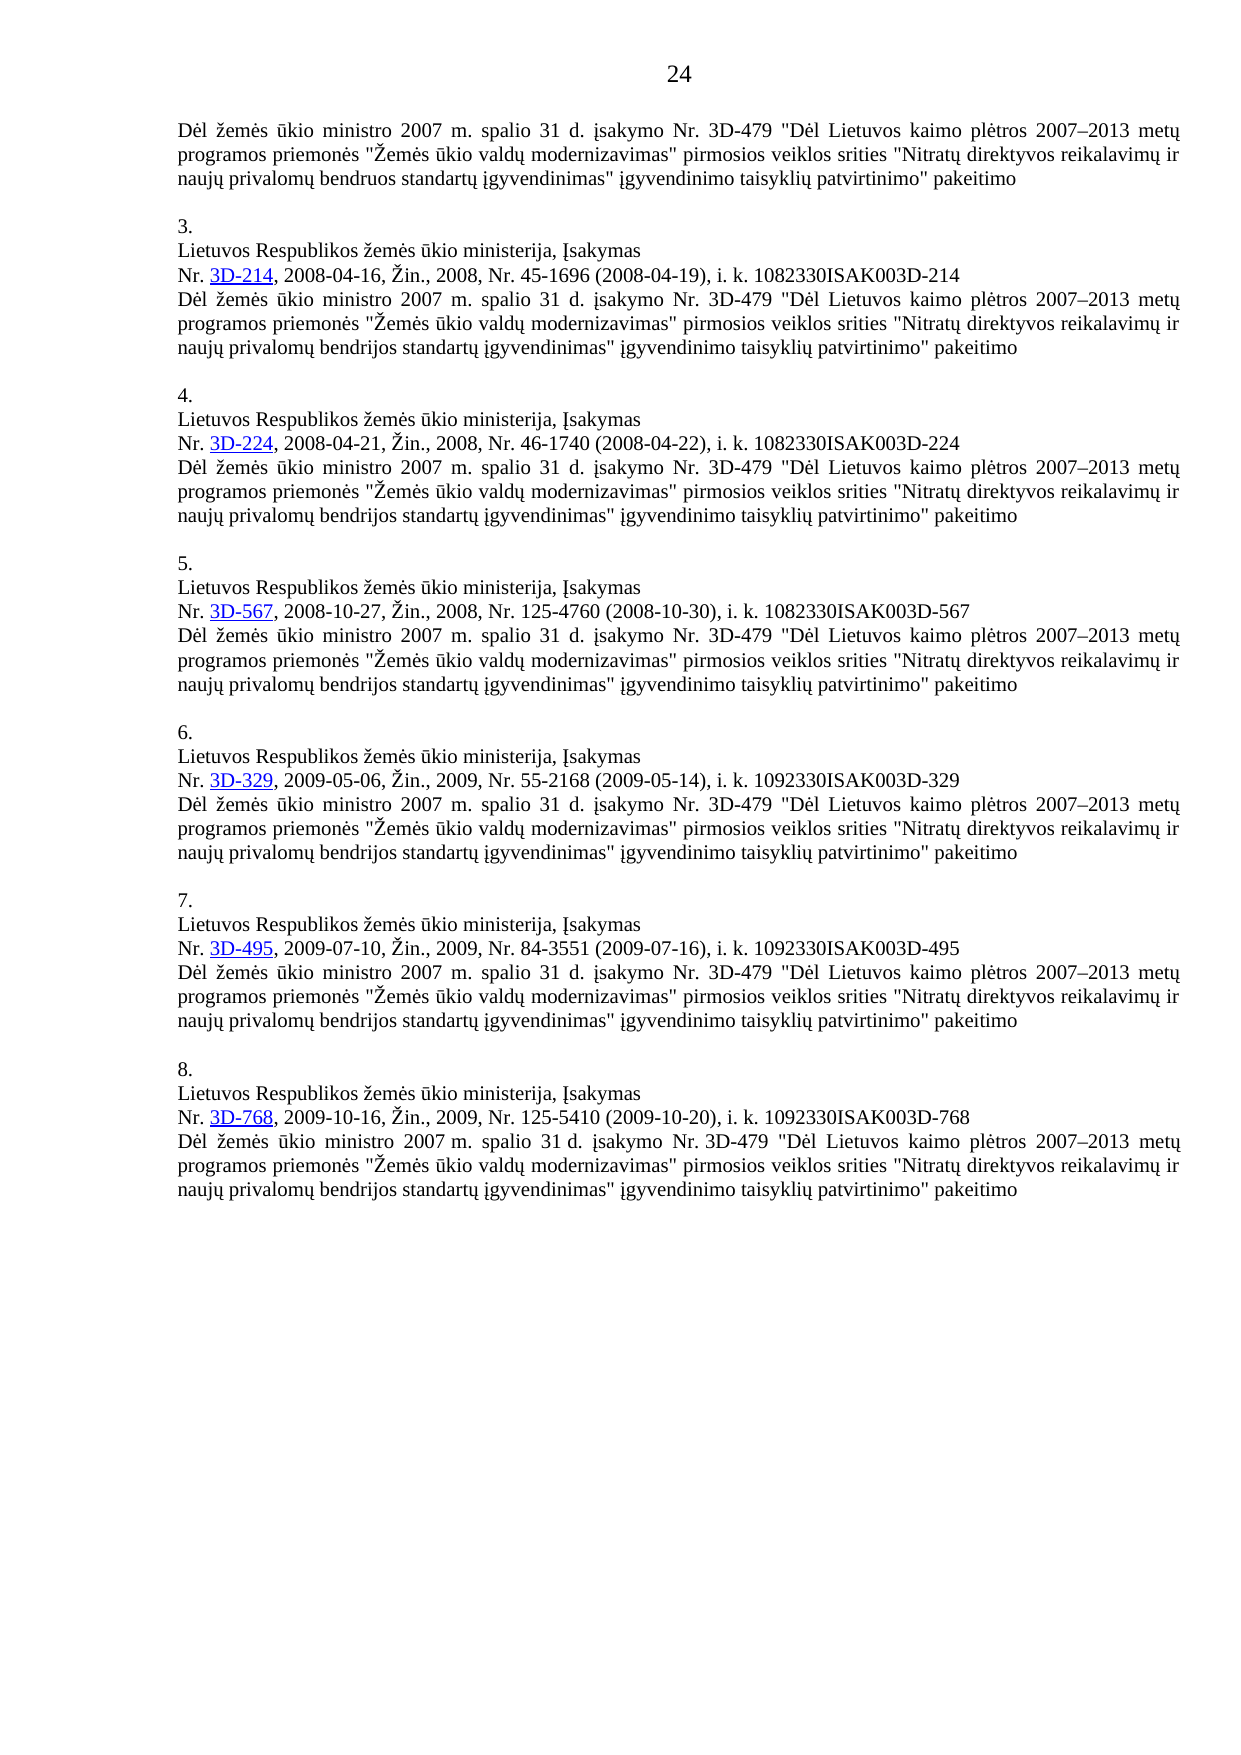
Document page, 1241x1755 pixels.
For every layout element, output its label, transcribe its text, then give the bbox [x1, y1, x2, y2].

text Nr. 3D-768, 2009-10-16, Žin., 2009, Nr. 125-5410 (2009-10-20), i. k. 1092330ISAK003D-768 [177, 1105, 1181, 1129]
text Lietuvos Respublikos žemės ūkio ministerija, Įsakymas [177, 238, 1181, 262]
text Lietuvos Respublikos žemės ūkio ministerija, Įsakymas [177, 407, 1181, 431]
text Nr. 3D-224, 2008-04-21, Žin., 2008, Nr. 46-1740 (2008-04-22), i. k. 1082330ISAK003D-224 [177, 431, 1181, 455]
text Lietuvos Respublikos žemės ūkio ministerija, Įsakymas [177, 744, 1181, 768]
text 4. [177, 383, 1181, 407]
text Dėl žemės ūkio ministro 2007 m. spalio 31 d. įsakymo Nr. 3D-479 "Dėl Lietuvos kaimo plėtros 2007–2013 metų programos priemonės "Žemės ūkio valdų modernizavimas" pirmosios veiklos srities "Nitratų direktyvos reikalavimų ir naujų privalomų bendrijos standartų įgyvendinimas" įgyvendinimo taisyklių patvirtinimo" pakeitimo [177, 960, 1181, 1032]
text Dėl žemės ūkio ministro 2007 m. spalio 31 d. įsakymo Nr. 3D-479 "Dėl Lietuvos kaimo plėtros 2007–2013 metų programos priemonės "Žemės ūkio valdų modernizavimas" pirmosios veiklos srities "Nitratų direktyvos reikalavimų ir naujų privalomų bendrijos standartų įgyvendinimas" įgyvendinimo taisyklių patvirtinimo" pakeitimo [177, 287, 1181, 359]
text Dėl žemės ūkio ministro 2007 m. spalio 31 d. įsakymo Nr. 3D-479 "Dėl Lietuvos kaimo plėtros 2007–2013 metų programos priemonės "Žemės ūkio valdų modernizavimas" pirmosios veiklos srities "Nitratų direktyvos reikalavimų ir naujų privalomų bendrijos standartų įgyvendinimas" įgyvendinimo taisyklių patvirtinimo" pakeitimo [177, 1129, 1181, 1201]
text 7. [177, 888, 1181, 912]
text Lietuvos Respublikos žemės ūkio ministerija, Įsakymas [177, 912, 1181, 936]
text Nr. 3D-495, 2009-07-10, Žin., 2009, Nr. 84-3551 (2009-07-16), i. k. 1092330ISAK003D-495 [177, 936, 1181, 960]
text Lietuvos Respublikos žemės ūkio ministerija, Įsakymas [177, 1081, 1181, 1105]
text Dėl žemės ūkio ministro 2007 m. spalio 31 d. įsakymo Nr. 3D-479 "Dėl Lietuvos kaimo plėtros 2007–2013 metų programos priemonės "Žemės ūkio valdų modernizavimas" pirmosios veiklos srities "Nitratų direktyvos reikalavimų ir naujų privalomų bendrijos standartų įgyvendinimas" įgyvendinimo taisyklių patvirtinimo" pakeitimo [177, 455, 1181, 527]
text 6. [177, 720, 1181, 744]
text 5. [177, 551, 1181, 575]
text Dėl žemės ūkio ministro 2007 m. spalio 31 d. įsakymo Nr. 3D-479 "Dėl Lietuvos kaimo plėtros 2007–2013 metų programos priemonės "Žemės ūkio valdų modernizavimas" pirmosios veiklos srities "Nitratų direktyvos reikalavimų ir naujų privalomų bendrijos standartų įgyvendinimas" įgyvendinimo taisyklių patvirtinimo" pakeitimo [177, 792, 1181, 864]
text Lietuvos Respublikos žemės ūkio ministerija, Įsakymas [177, 575, 1181, 599]
text Nr. 3D-214, 2008-04-16, Žin., 2008, Nr. 45-1696 (2008-04-19), i. k. 1082330ISAK003D-214 [177, 262, 1181, 287]
text Nr. 3D-567, 2008-10-27, Žin., 2008, Nr. 125-4760 (2008-10-30), i. k. 1082330ISAK003D-567 [177, 599, 1181, 623]
text Nr. 3D-329, 2009-05-06, Žin., 2009, Nr. 55-2168 (2009-05-14), i. k. 1092330ISAK003D-329 [177, 768, 1181, 792]
text 3. [177, 214, 1181, 238]
text Dėl žemės ūkio ministro 2007 m. spalio 31 d. įsakymo Nr. 3D-479 "Dėl Lietuvos kaimo plėtros 2007–2013 metų programos priemonės "Žemės ūkio valdų modernizavimas" pirmosios veiklos srities "Nitratų direktyvos reikalavimų ir naujų privalomų bendrijos standartų įgyvendinimas" įgyvendinimo taisyklių patvirtinimo" pakeitimo [177, 623, 1181, 696]
text 8. [177, 1057, 1181, 1081]
text Dėl žemės ūkio ministro 2007 m. spalio 31 d. įsakymo Nr. 3D-479 "Dėl Lietuvos kaimo plėtros 2007–2013 metų programos priemonės "Žemės ūkio valdų modernizavimas" pirmosios veiklos srities "Nitratų direktyvos reikalavimų ir naujų privalomų bendruos standartų įgyvendinimas" įgyvendinimo taisyklių patvirtinimo" pakeitimo [177, 118, 1181, 190]
